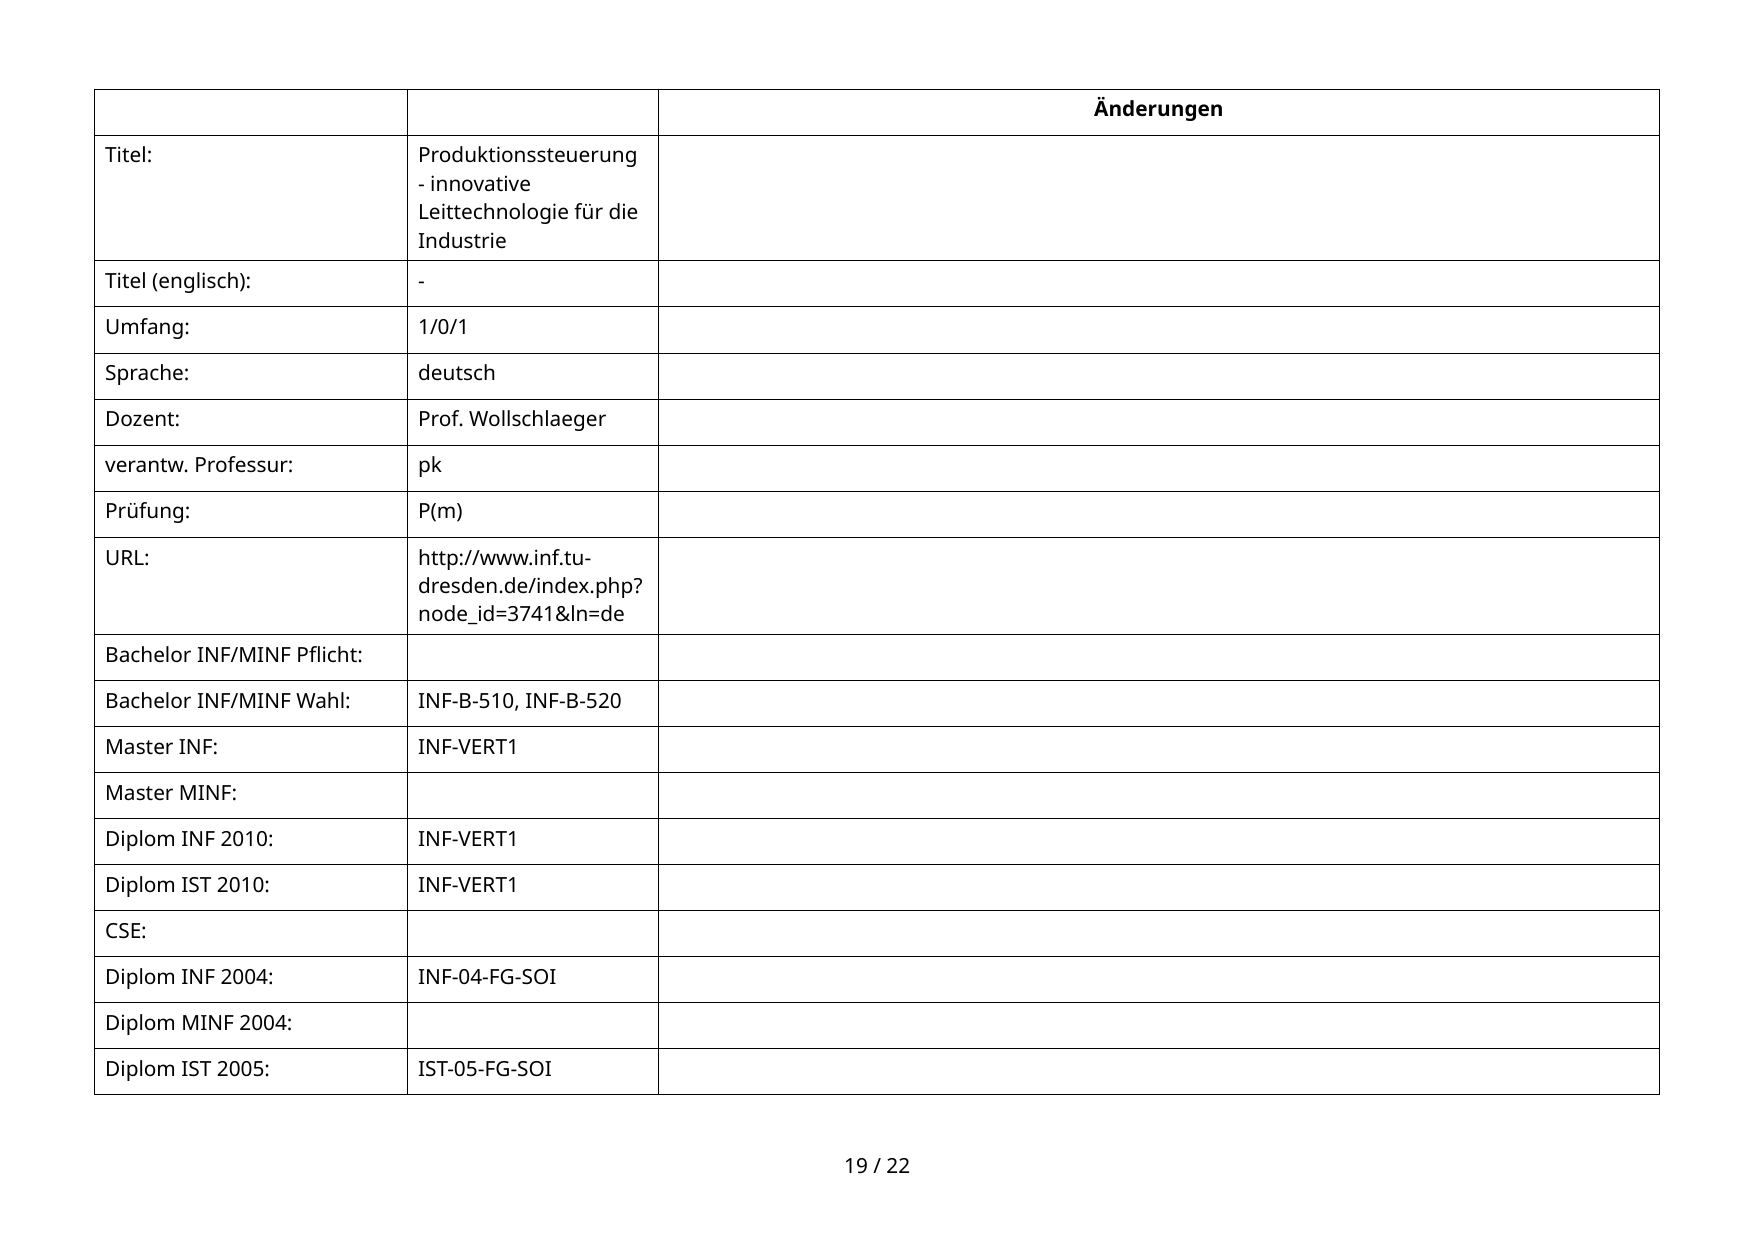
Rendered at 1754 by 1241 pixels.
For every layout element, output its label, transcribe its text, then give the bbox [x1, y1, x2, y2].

table_cell 1/0/1 [408, 307, 658, 352]
table_cell Master MINF: [95, 773, 407, 818]
table_cell [659, 1049, 1659, 1094]
table_cell [659, 446, 1659, 491]
table_cell Diplom MINF 2004: [95, 1003, 407, 1048]
table_cell [659, 957, 1659, 1002]
table_cell [659, 865, 1659, 910]
table_cell Titel (englisch): [95, 261, 407, 306]
table_cell [659, 911, 1659, 956]
table_cell Prüfung: [95, 492, 407, 537]
table_cell deutsch [408, 354, 658, 398]
table_cell CSE: [95, 911, 407, 956]
table_cell pk [408, 446, 658, 491]
table_cell INF-04-FG-SOI [408, 957, 658, 1002]
table_cell [408, 635, 658, 680]
table_cell INF-B-510, INF-B-520 [408, 681, 658, 726]
table_cell [659, 354, 1659, 398]
table_cell Master INF: [95, 727, 407, 772]
table_cell [659, 400, 1659, 444]
table_cell INF-VERT1 [408, 727, 658, 772]
table_cell [659, 635, 1659, 680]
table_cell [408, 773, 658, 818]
table_cell [659, 773, 1659, 818]
table_cell Dozent: [95, 400, 407, 444]
table_cell URL: [95, 538, 407, 634]
table_cell - [408, 261, 658, 306]
table_cell Sprache: [95, 354, 407, 398]
table_cell [408, 911, 658, 956]
table_cell [659, 261, 1659, 306]
table_cell Bachelor INF/MINF Wahl: [95, 681, 407, 726]
table_cell Bachelor INF/MINF Pflicht: [95, 635, 407, 680]
table_cell Produktionssteuerung - innovative Leittechnologie für die Industrie [408, 136, 658, 260]
table_cell http://www.inf.tu-dresden.de/index.php?node_id=3741&ln=de [408, 538, 658, 634]
table_cell Umfang: [95, 307, 407, 352]
table_cell [659, 681, 1659, 726]
table_cell IST-05-FG-SOI [408, 1049, 658, 1094]
table_cell [659, 819, 1659, 864]
table_cell Diplom INF 2004: [95, 957, 407, 1002]
table_cell Diplom IST 2010: [95, 865, 407, 910]
table_cell Prof. Wollschlaeger [408, 400, 658, 444]
table_cell [659, 492, 1659, 537]
table_cell verantw. Professur: [95, 446, 407, 491]
table_cell [659, 538, 1659, 634]
table_cell Diplom IST 2005: [95, 1049, 407, 1094]
table_header Änderungen [659, 90, 1659, 134]
table_header [408, 90, 658, 134]
table_cell [659, 136, 1659, 260]
table_header [95, 90, 407, 134]
table_cell [659, 1003, 1659, 1048]
table_cell Diplom INF 2010: [95, 819, 407, 864]
table_cell [659, 727, 1659, 772]
table_cell Titel: [95, 136, 407, 260]
table_cell [408, 1003, 658, 1048]
table_cell [659, 307, 1659, 352]
table_cell INF-VERT1 [408, 819, 658, 864]
table_cell P(m) [408, 492, 658, 537]
table_cell INF-VERT1 [408, 865, 658, 910]
